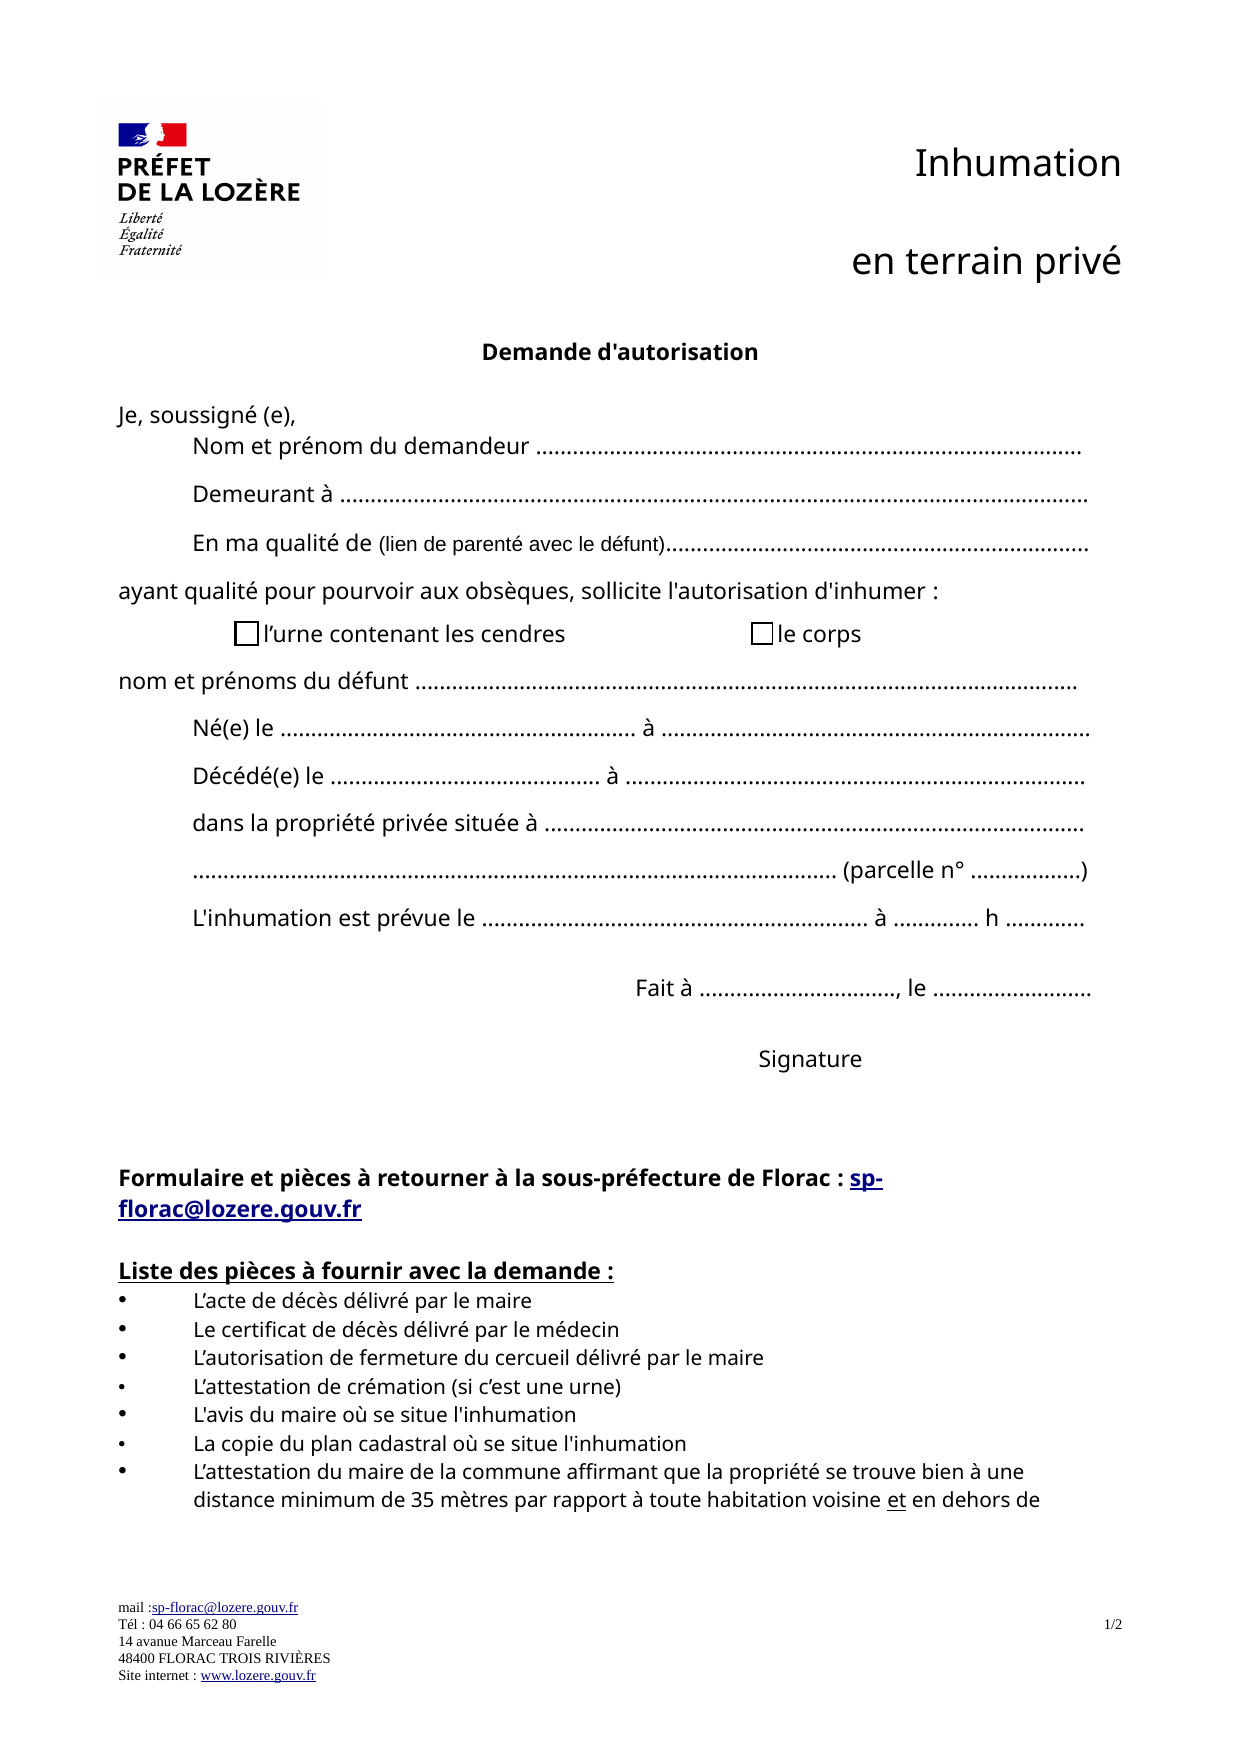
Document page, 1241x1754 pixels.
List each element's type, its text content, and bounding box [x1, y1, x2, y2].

subtitle Liste des pièces à fournir avec la demande : [118, 1255, 1100, 1286]
text dans la propriété privée située à ........................................................................................ [118, 812, 1122, 836]
list Le certificat de décès délivré par le médecin [118, 1315, 1122, 1343]
text Formulaire et pièces à retourner à la sous-préfecture de Florac : sp-florac@lozere.gouv.fr [118, 1161, 1122, 1224]
list L’attestation du maire de la commune affirmant que la propriété se trouve bien à une distance minimum de 35 mètres par rapport à toute habitation voisine et en dehors de [118, 1457, 1122, 1514]
text Nom et prénom du demandeur ......................................................................................... [118, 430, 1122, 461]
list L’attestation de crémation (si c’est une urne) [118, 1372, 1122, 1400]
text En ma qualité de (lien de parenté avec le défunt)..................................................................... [118, 527, 1122, 558]
table_header Inhumation en terrain privé [620, 89, 1122, 336]
text ......................................................................................................... (parcelle n° ..................) [118, 860, 1122, 883]
list L'avis du maire où se situe l'inhumation [118, 1400, 1122, 1429]
text Décédé(e) le ............................................ à ........................................................................... [118, 765, 1122, 789]
text Je, soussigné (e), [118, 399, 1122, 430]
text Fait à ................................, le .......................... [118, 978, 1122, 1002]
table_header [118, 89, 620, 336]
text Demande d'autorisation [118, 336, 1122, 367]
text l’urne contenant les cendres le corps [159, 623, 1122, 647]
text L'inhumation est prévue le ............................................................... à .............. h ............. [118, 907, 1122, 931]
text Signature [118, 1049, 862, 1073]
picture [94, 100, 324, 278]
text ayant qualité pour pourvoir aux obsèques, sollicite l'autorisation d'inhumer : [118, 575, 1122, 606]
list L’acte de décès délivré par le maire [118, 1286, 1122, 1315]
text Demeurant à .......................................................................................................................... [118, 478, 1122, 509]
list La copie du plan cadastral où se situe l'inhumation [118, 1429, 1122, 1457]
text Né(e) le .......................................................... à ...................................................................... [118, 718, 1122, 742]
text nom et prénoms du défunt ............................................................................................................ [118, 671, 1122, 694]
list L’autorisation de fermeture du cercueil délivré par le maire [118, 1343, 1122, 1372]
